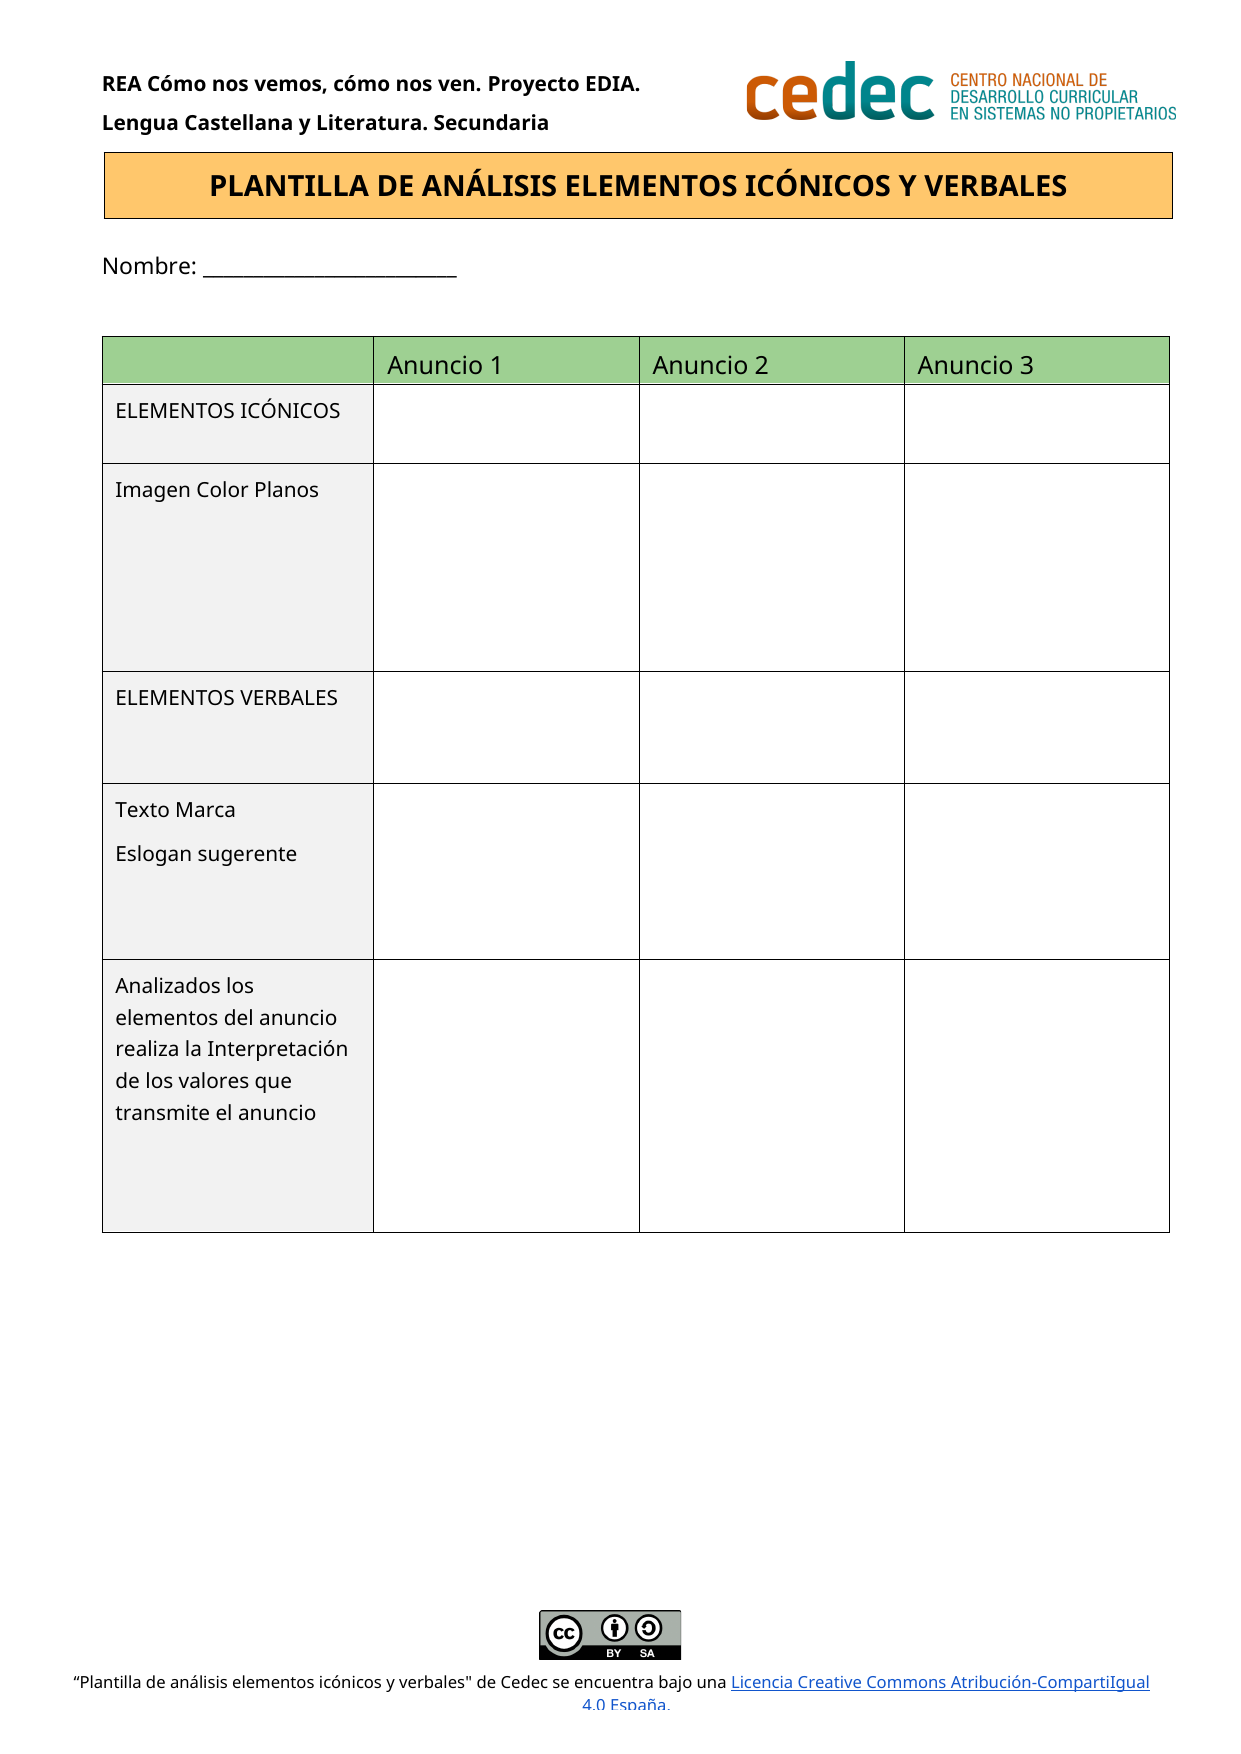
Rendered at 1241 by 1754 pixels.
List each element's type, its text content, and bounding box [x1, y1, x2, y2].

table_cell ELEMENTOS VERBALES [103, 672, 373, 783]
text Nombre: _________________________ [102, 250, 1163, 281]
table_cell [640, 960, 904, 1231]
table_header PLANTILLA DE ANÁLISIS ELEMENTOS ICÓNICOS Y VERBALES [105, 153, 1172, 218]
table_cell [905, 784, 1169, 959]
table_cell [905, 464, 1169, 671]
table_header Anuncio 1 [374, 337, 639, 383]
table_cell Analizados los elementos del anuncio realiza la Interpretación de los valores que transmite el anuncio [103, 960, 373, 1231]
table_cell [640, 672, 904, 783]
table_cell [374, 960, 639, 1231]
table_cell [374, 672, 639, 783]
table_cell Imagen Color Planos [103, 464, 373, 671]
table_cell [374, 385, 639, 463]
table_cell [640, 784, 904, 959]
table_cell [640, 385, 904, 463]
table_cell [905, 672, 1169, 783]
table_cell [905, 385, 1169, 463]
table_header Anuncio 2 [640, 337, 904, 383]
picture [539, 1610, 682, 1660]
table_cell ELEMENTOS ICÓNICOS [103, 385, 373, 463]
table_cell [640, 464, 904, 671]
table_header Anuncio 3 [905, 337, 1169, 383]
table_cell Texto Marca Eslogan sugerente [103, 784, 373, 959]
picture [746, 61, 1176, 120]
table_cell [374, 464, 639, 671]
table_cell [374, 784, 639, 959]
table_cell [905, 960, 1169, 1231]
table_header [103, 337, 373, 383]
